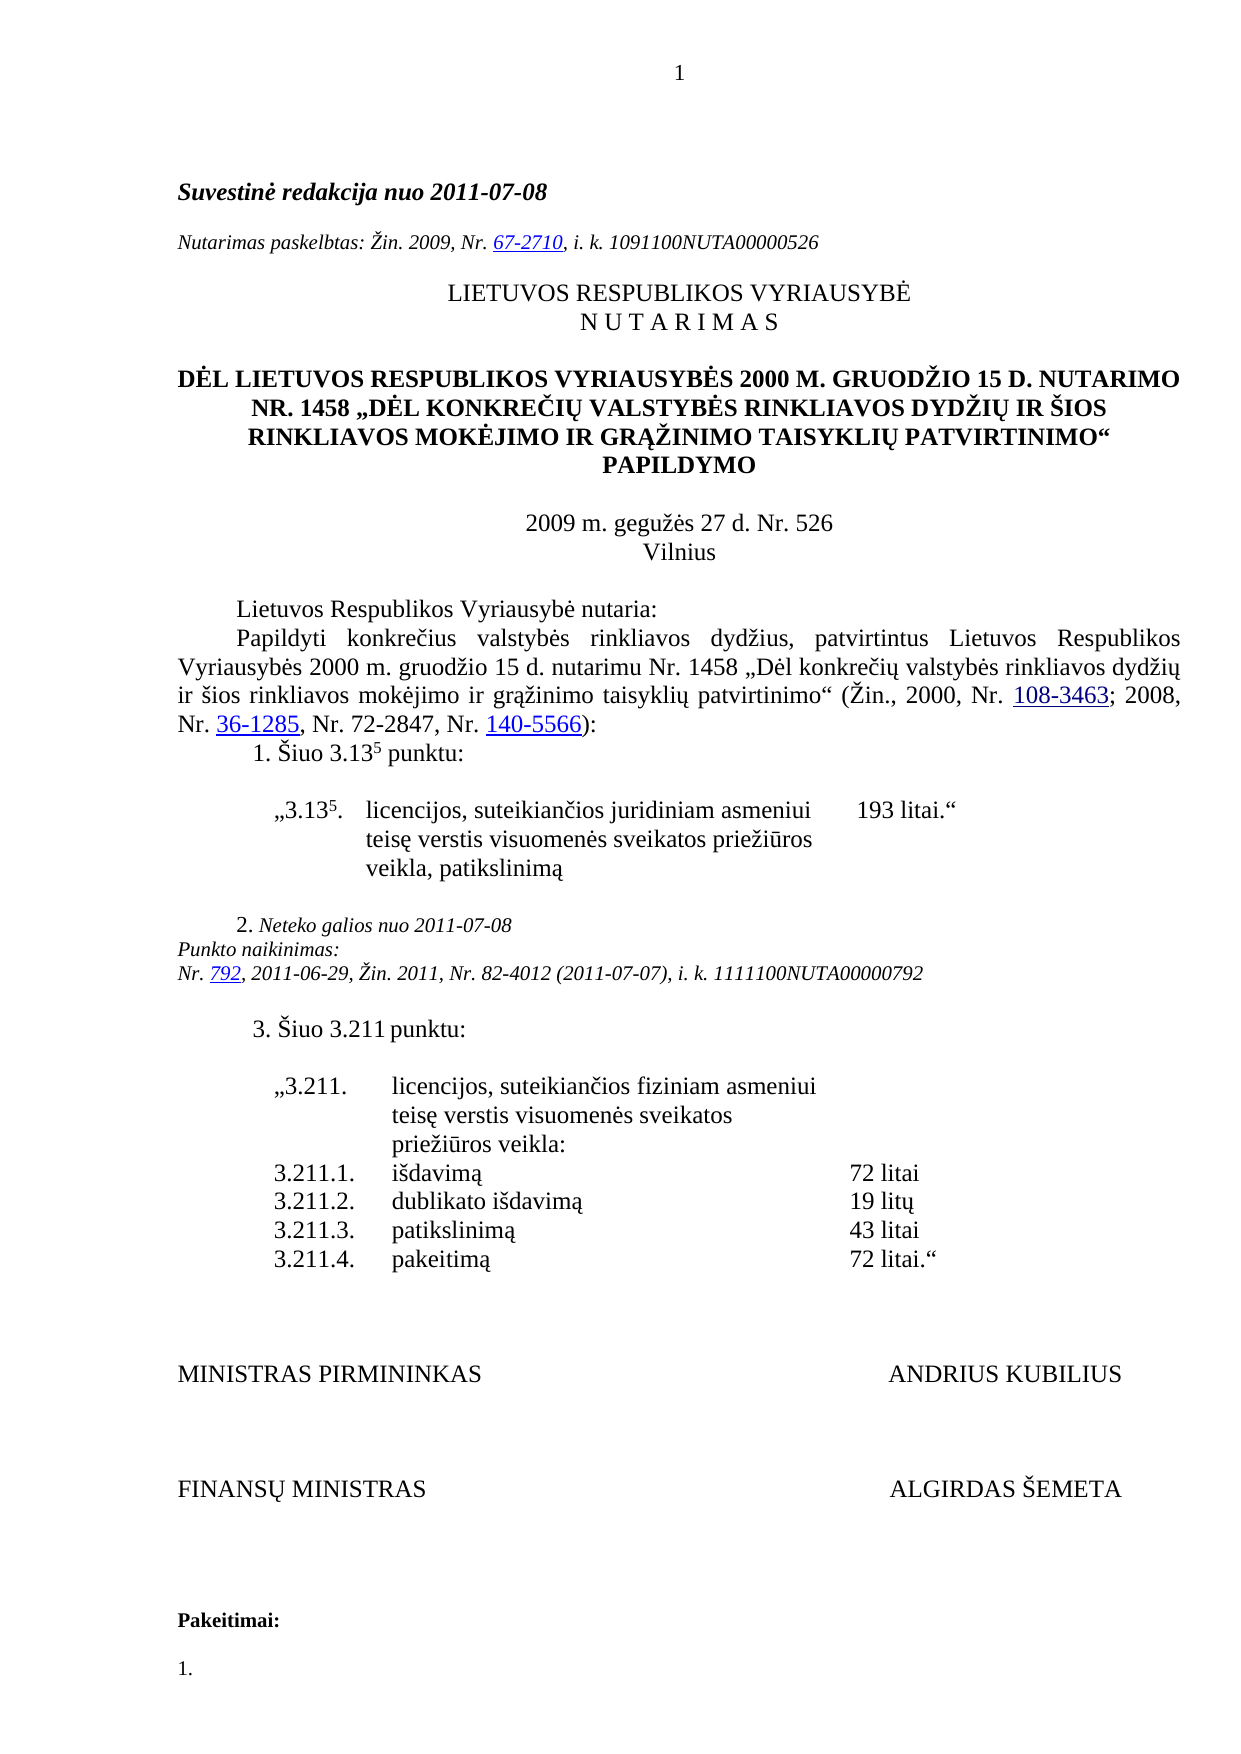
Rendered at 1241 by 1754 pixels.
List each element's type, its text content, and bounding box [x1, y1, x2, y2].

text MINISTRAS PIRMININKAS ANDRIUS KUBILIUS [177, 1359, 1181, 1388]
text 2. Neteko galios nuo 2011-07-08 [177, 911, 1181, 937]
table_cell išdavimą [380, 1158, 838, 1186]
text NUTARIMAS [177, 307, 1181, 336]
table_header licencijos, suteikiančios fiziniam asmeniui teisę verstis visuomenės sveikatos priežiūros veikla: [380, 1071, 838, 1158]
table_cell 3.211.2. [262, 1186, 380, 1215]
table_cell 3.211.3. [262, 1215, 380, 1244]
table_header licencijos, suteikiančios juridiniam asmeniui teisę verstis visuomenės sveikatos priežiūros veikla, patikslinimą [354, 796, 845, 882]
table_cell dublikato išdavimą [380, 1186, 838, 1215]
table_cell 43 litai [838, 1215, 1133, 1244]
text Lietuvos Respublikos Vyriausybė [177, 278, 1181, 307]
text Nutarimas paskelbtas: Žin. 2009, Nr. 67-2710, i. k. 1091100NUTA00000526 [177, 230, 1181, 254]
text DĖL LIETUVOS RESPUBLIKOS VYRIAUSYBĖS 2000 M. GRUODŽIO 15 D. NUTARIMO NR. 1458 „DĖL KONKREČIŲ VALSTYBĖS RINKLIAVOS DYDŽIŲ IR ŠIOS RINKLIAVOS MOKĖJIMO IR GRĄŽINIMO TAISYKLIŲ PATVIRTINIMO“ PAPILDYMO [177, 364, 1181, 479]
table_header [838, 1071, 1133, 1158]
text FINANSŲ MINISTRAS ALGIRDAS ŠEMETA [177, 1474, 1181, 1503]
text 1. [177, 1656, 1181, 1680]
text 2009 m. gegužės 27 d. Nr. 526 [177, 508, 1181, 537]
table_cell 3.211.1. [262, 1158, 380, 1186]
table_cell 19 litų [838, 1186, 1133, 1215]
text Punkto naikinimas: [177, 937, 1181, 961]
text 3. Šiuo 3.211 punktu: [252, 1014, 1181, 1043]
text Pakeitimai: [177, 1608, 1181, 1632]
text Papildyti konkrečius valstybės rinkliavos dydžius, patvirtintus Lietuvos Respublikos Vyriausybės 2000 m. gruodžio 15 d. nutarimu Nr. 1458 „Dėl konkrečių valstybės rinkliavos dydžių ir šios rinkliavos mokėjimo ir grąžinimo taisyklių patvirtinimo“ (Žin., 2000, Nr. 108-3463; 2008, Nr. 36-1285, Nr. 72-2847, Nr. 140-5566): [177, 623, 1181, 738]
table_cell 72 litai.“ [838, 1244, 1133, 1273]
table_header „3.135. [262, 796, 354, 882]
table_cell 3.211.4. [262, 1244, 380, 1273]
text Suvestinė redakcija nuo 2011-07-08 [177, 177, 1181, 206]
table_cell pakeitimą [380, 1244, 838, 1273]
table_header 193 litai.“ [845, 796, 1133, 882]
text Lietuvos Respublikos Vyriausybė nutaria: [177, 594, 1181, 623]
text Vilnius [177, 537, 1181, 566]
table_cell 72 litai [838, 1158, 1133, 1186]
text 1. Šiuo 3.135 punktu: [252, 738, 1181, 767]
text Nr. 792, 2011-06-29, Žin. 2011, Nr. 82-4012 (2011-07-07), i. k. 1111100NUTA00000792 [177, 961, 1181, 985]
table_header „3.211. [262, 1071, 380, 1158]
table_cell patikslinimą [380, 1215, 838, 1244]
